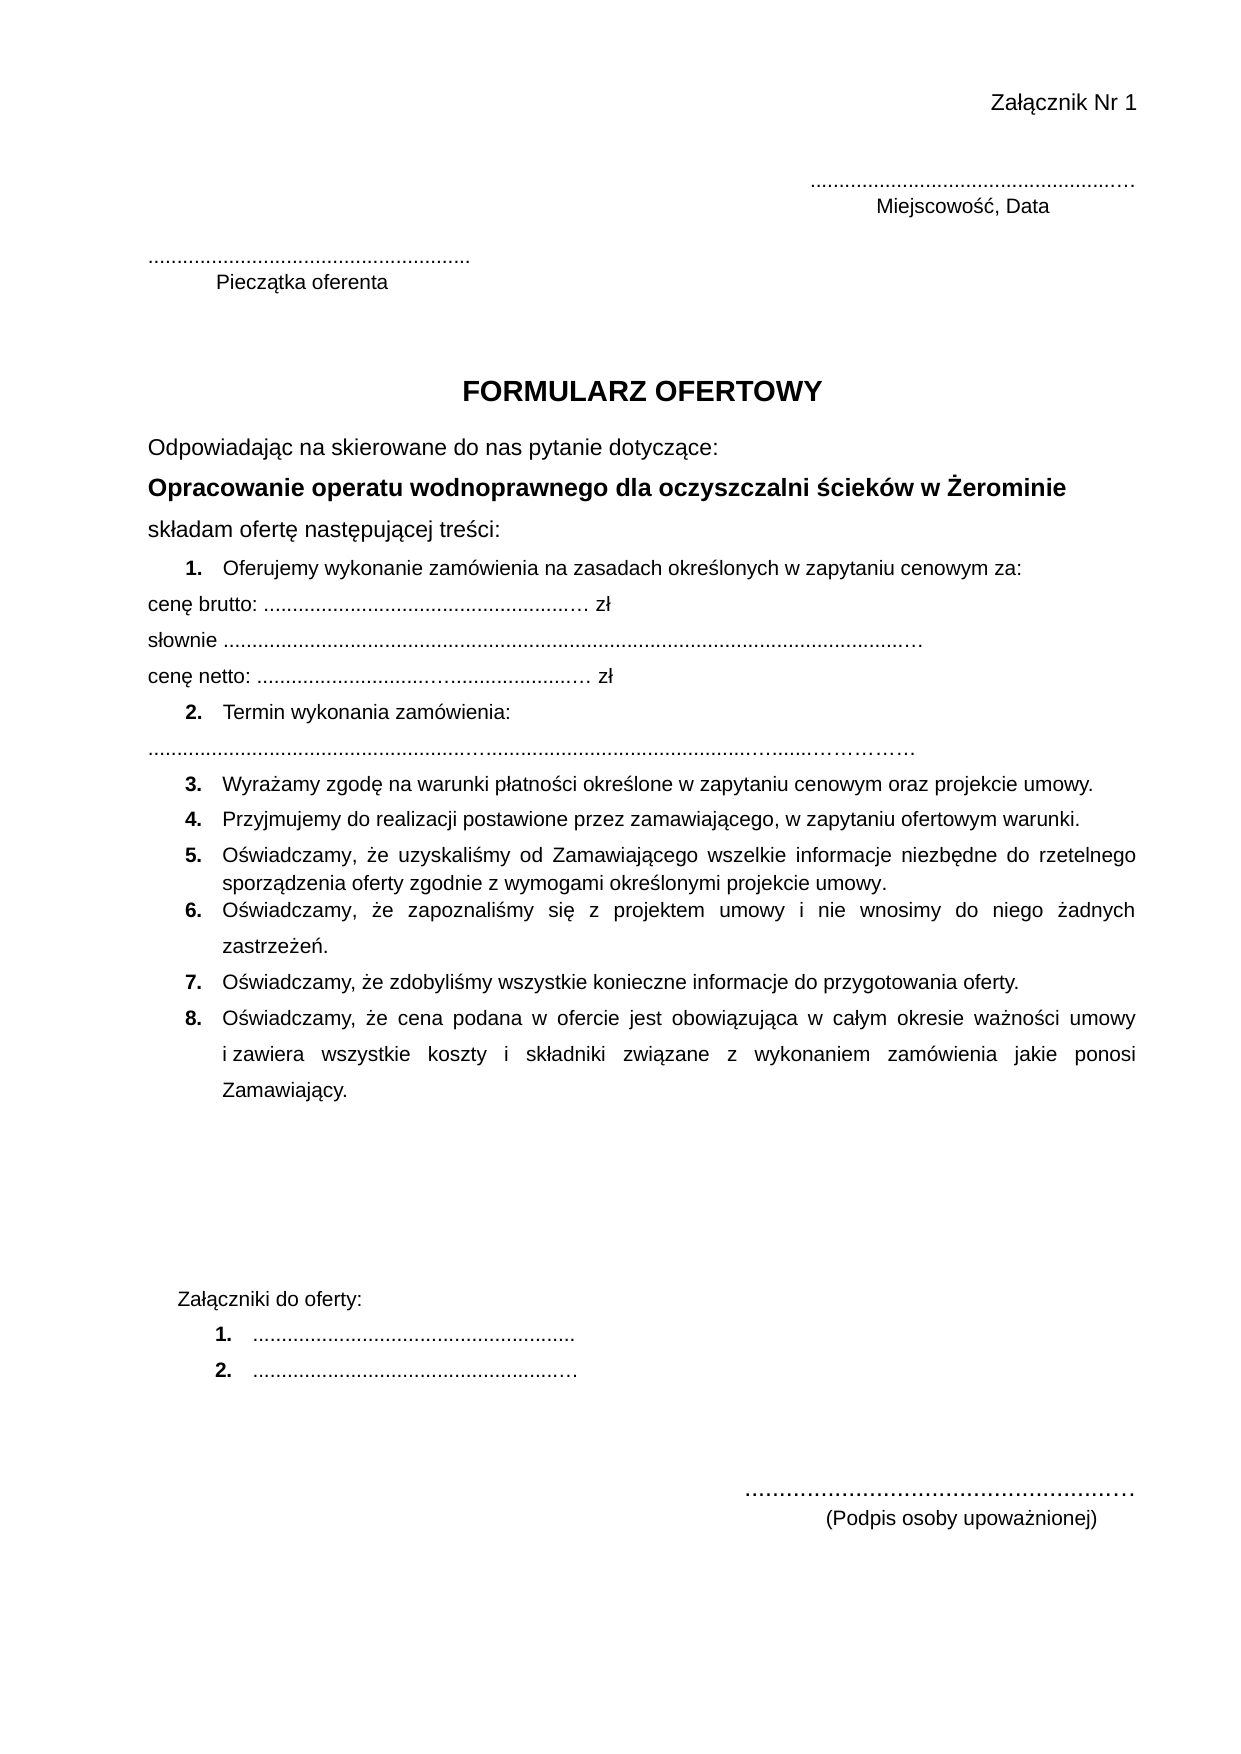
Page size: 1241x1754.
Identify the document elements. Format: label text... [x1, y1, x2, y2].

list .....................................................… [215, 1358, 1137, 1382]
text słownie ......................................................................................................................… [148, 628, 1137, 652]
list Oświadczamy, że cena podana w ofercie jest obowiązująca w całym okresie ważności umowy i zawiera wszystkie koszty i składniki związane z wykonaniem zamówienia jakie ponosi Zamawiający. [185, 1006, 1137, 1102]
list Termin wykonania zamówienia: [185, 699, 1137, 723]
list Wyrażamy zgodę na warunki płatności określone w zapytaniu cenowym oraz projekcie umowy. [185, 771, 1137, 795]
list ........................................................ [215, 1322, 1137, 1346]
text Pieczątka oferenta [148, 268, 1137, 295]
list Oświadczamy, że zapoznaliśmy się z projektem umowy i nie wnosimy do niego żadnych zastrzeżeń. [185, 898, 1137, 958]
list Oświadczamy, że uzyskaliśmy od Zamawiającego wszelkie informacje niezbędne do rzetelnego sporządzenia oferty zgodnie z wymogami określonymi projekcie umowy. [185, 843, 1137, 895]
text składam ofertę następującej treści: [148, 516, 1137, 543]
text cenę netto: ..............................….....................… zł [148, 663, 1137, 687]
text cenę brutto: .....................................................… zł [148, 592, 1137, 616]
text Miejscowość, Data [148, 192, 1137, 218]
text (Podpis osoby upoważnionej) [177, 1502, 1137, 1531]
text FORMULARZ OFERTOWY [148, 374, 1137, 407]
text Odpowiadając na skierowane do nas pytanie dotyczące: [148, 434, 1137, 460]
text ........................................................ [148, 244, 1137, 268]
list Oświadczamy, że zdobyliśmy wszystkie konieczne informacje do przygotowania oferty. [185, 970, 1137, 994]
text Opracowanie operatu wodnoprawnego dla oczyszczalni ścieków w Żerominie [148, 473, 1137, 502]
text .....................................................… [148, 168, 1137, 192]
text Załączniki do oferty: [177, 1286, 1137, 1310]
text .......................................................…..............................................….......…………… [148, 735, 1137, 759]
text Załącznik Nr 1 [148, 89, 1137, 115]
list Przyjmujemy do realizacji postawione przez zamawiającego, w zapytaniu ofertowym warunki. [185, 807, 1137, 831]
list Oferujemy wykonanie zamówienia na zasadach określonych w zapytaniu cenowym za: [185, 556, 1137, 580]
text .....................................................… [177, 1473, 1137, 1502]
